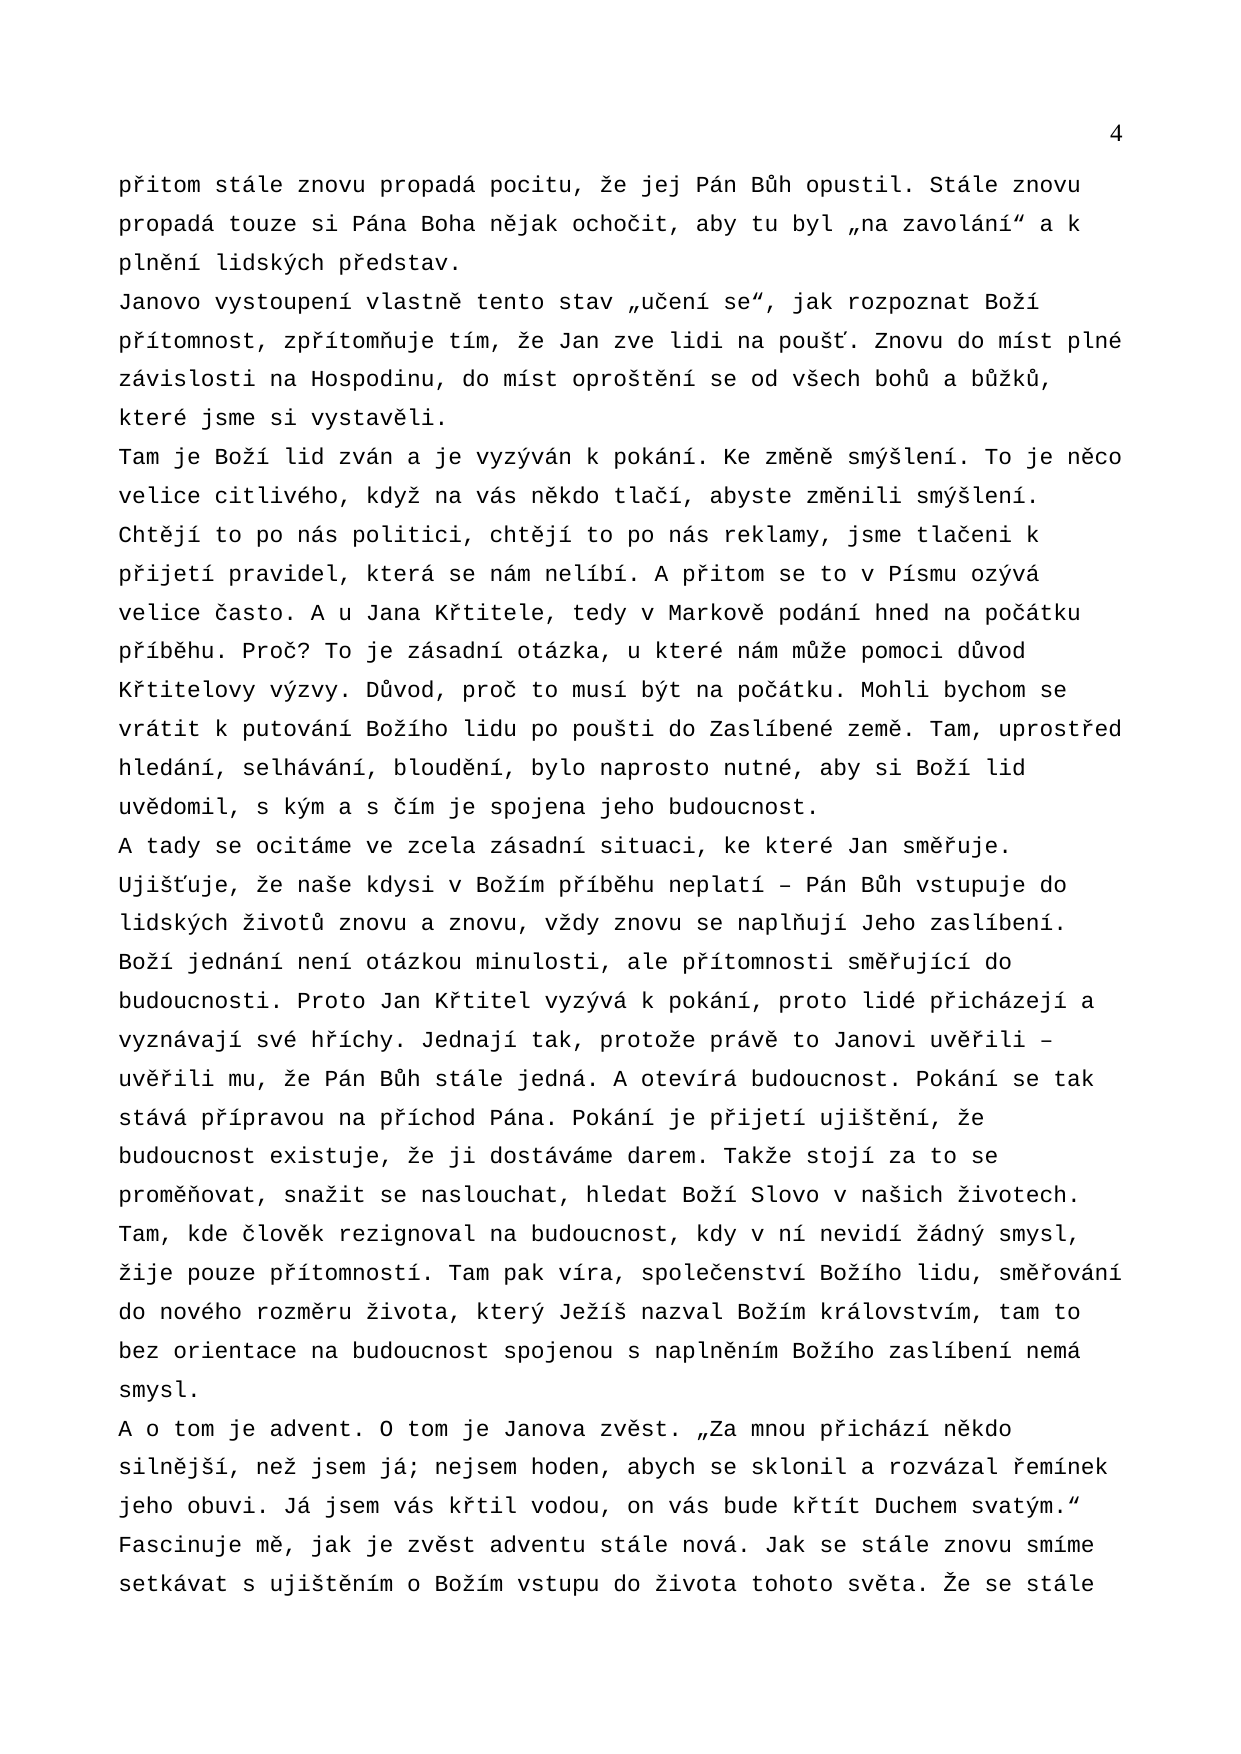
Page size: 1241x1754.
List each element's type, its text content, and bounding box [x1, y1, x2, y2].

text A tady se ocitáme ve zcela zásadní situaci, ke které Jan směřuje. Ujišťuje, že naše kdysi v Božím příběhu neplatí – Pán Bůh vstupuje do lidských životů znovu a znovu, vždy znovu se naplňují Jeho zaslíbení. Boží jednání není otázkou minulosti, ale přítomnosti směřující do budoucnosti. Proto Jan Křtitel vyzývá k pokání, proto lidé přicházejí a vyznávají své hříchy. Jednají tak, protože právě to Janovi uvěřili – uvěřili mu, že Pán Bůh stále jedná. A otevírá budoucnost. Pokání se tak stává přípravou na příchod Pána. Pokání je přijetí ujištění, že budoucnost existuje, že ji dostáváme darem. Takže stojí za to se proměňovat, snažit se naslouchat, hledat Boží Slovo v našich životech. Tam, kde člověk rezignoval na budoucnost, kdy v ní nevidí žádný smysl, žije pouze přítomností. Tam pak víra, společenství Božího lidu, směřování do nového rozměru života, který Ježíš nazval Božím královstvím, tam to bez orientace na budoucnost spojenou s naplněním Božího zaslíbení nemá smysl. [118, 834, 1122, 1404]
text přitom stále znovu propadá pocitu, že jej Pán Bůh opustil. Stále znovu propadá touze si Pána Boha nějak ochočit, aby tu byl „na zavolání“ a k plnění lidských představ. [118, 173, 1122, 277]
text Tam je Boží lid zván a je vyzýván k pokání. Ke změně smýšlení. To je něco velice citlivého, když na vás někdo tlačí, abyste změnili smýšlení. Chtějí to po nás politici, chtějí to po nás reklamy, jsme tlačeni k přijetí pravidel, která se nám nelíbí. A přitom se to v Písmu ozývá velice často. A u Jana Křtitele, tedy v Markově podání hned na počátku příběhu. Proč? To je zásadní otázka, u které nám může pomoci důvod Křtitelovy výzvy. Důvod, proč to musí být na počátku. Mohli bychom se vrátit k putování Božího lidu po poušti do Zaslíbené země. Tam, uprostřed hledání, selhávání, bloudění, bylo naprosto nutné, aby si Boží lid uvědomil, s kým a s čím je spojena jeho budoucnost. [118, 446, 1122, 821]
text A o tom je advent. O tom je Janova zvěst. „Za mnou přichází někdo silnější, než jsem já; nejsem hoden, abych se sklonil a rozvázal řemínek jeho obuvi. Já jsem vás křtil vodou, on vás bude křtít Duchem svatým.“ Fascinuje mě, jak je zvěst adventu stále nová. Jak se stále znovu smíme setkávat s ujištěním o Božím vstupu do života tohoto světa. Že se stále [118, 1417, 1122, 1598]
text Janovo vystoupení vlastně tento stav „učení se“, jak rozpoznat Boží přítomnost, zpřítomňuje tím, že Jan zve lidi na poušť. Znovu do míst plné závislosti na Hospodinu, do míst oproštění se od všech bohů a bůžků, které jsme si vystavěli. [118, 290, 1122, 433]
